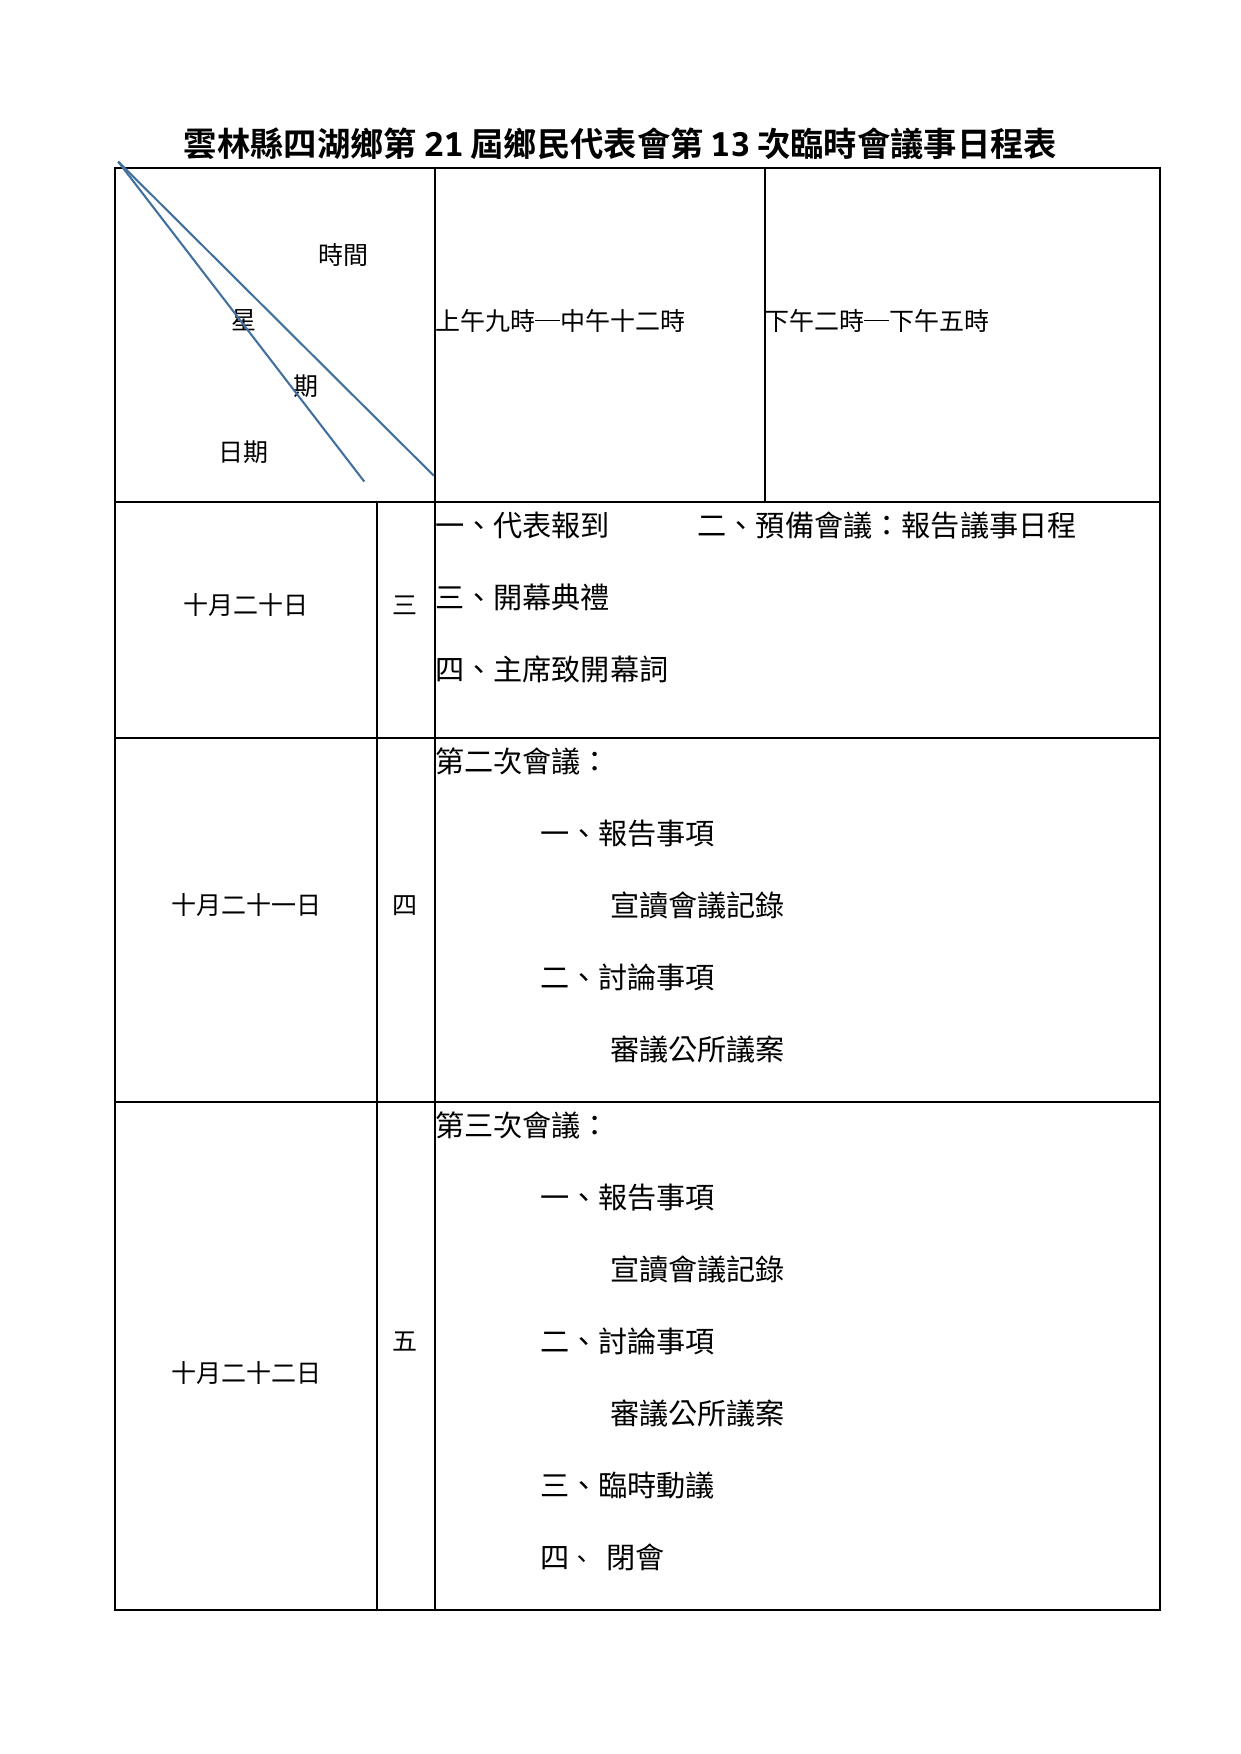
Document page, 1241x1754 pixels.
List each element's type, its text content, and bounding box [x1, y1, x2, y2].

table_cell 三 [378, 503, 434, 737]
text [114, 0, 367, 92]
table_cell 十月二十二日 [116, 1103, 376, 1609]
table_cell 第三次會議： 一、報告事項 宣讀會議記錄 二、討論事項 審議公所議案 三、臨時動議 四、 閉會 [436, 1103, 1159, 1609]
table_cell 四 [378, 739, 434, 1101]
table_cell 一、代表報到 二、預備會議：報告議事日程 三、開幕典禮 四、主席致開幕詞 [436, 503, 1159, 737]
table_cell 五 [378, 1103, 434, 1609]
table_cell 十月二十日 [116, 503, 376, 737]
table_header 上午九時─中午十二時 [436, 169, 764, 501]
table_header 下午二時─下午五時 [766, 169, 1159, 501]
text 雲林縣四湖鄉第21屆鄉民代表會第13次臨時會議事日程表 [118, 118, 1122, 167]
table_cell 第二次會議： 一、報告事項 宣讀會議記錄 二、討論事項 審議公所議案 [436, 739, 1159, 1101]
table_cell 十月二十一日 [116, 739, 376, 1101]
table_header 時間 星 期 日期 [116, 169, 434, 501]
